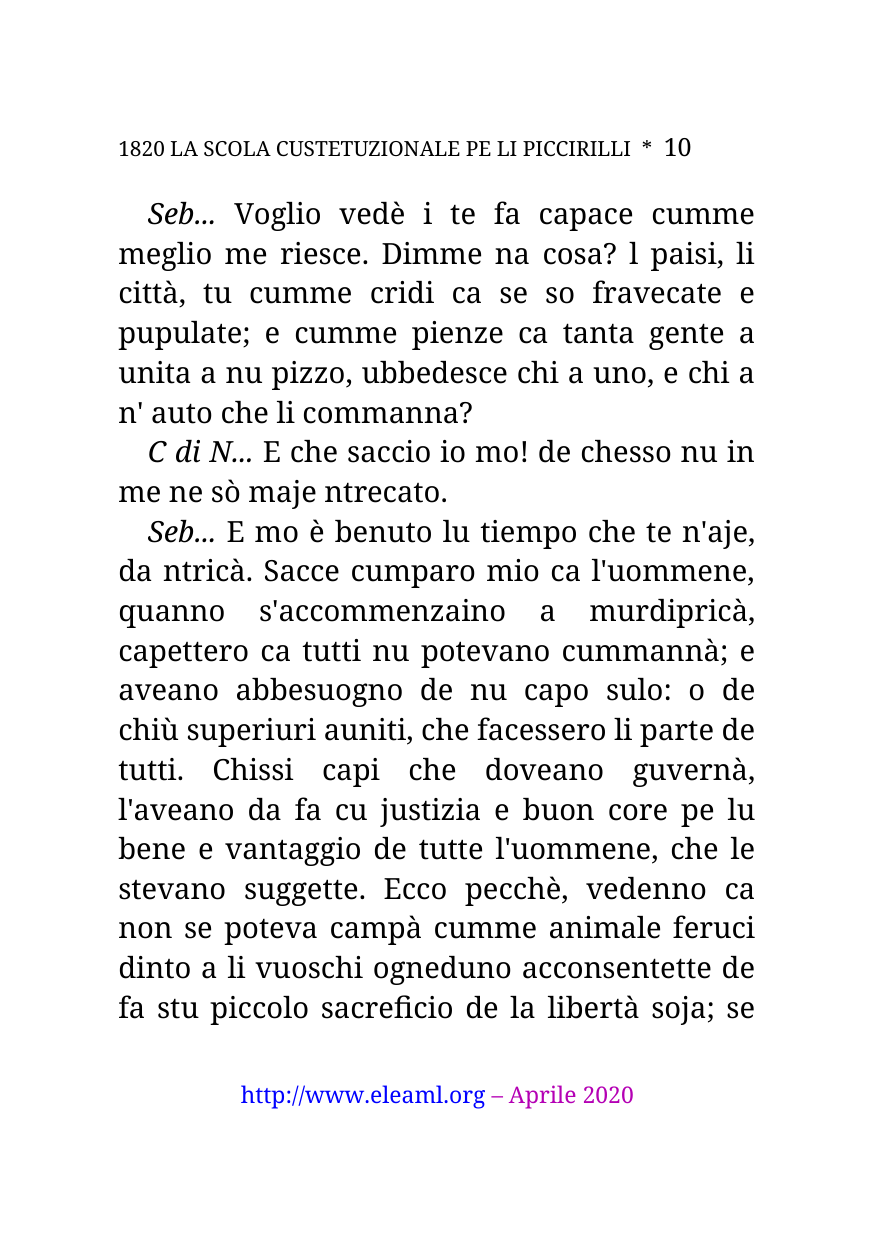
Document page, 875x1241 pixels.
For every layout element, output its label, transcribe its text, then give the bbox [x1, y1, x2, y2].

text Seb... E mo è benuto lu tiempo che te n'aje, da ntricà. Sacce cumparo mio ca l'uommene, quanno s'accommenzaino a murdipricà, capettero ca tutti nu potevano cummannà; e aveano abbesuogno de nu capo sulo: o de chiù superiuri auniti, che facessero li parte de tutti. Chissi capi che doveano guvernà, l'aveano da fa cu justizia e buon core pe lu bene e vantaggio de tutte l'uommene, che le stevano suggette. Ecco pecchè, vedenno ca non se poteva campà cumme animale feruci dinto a li vuoschi ogneduno acconsentette de fa stu piccolo sacreficio de la libertà soja; se [118, 511, 756, 1027]
text Seb... Voglio vedè i te fa capace cumme meglio me riesce. Dimme na cosa? l paisi, li città, tu cumme cridi ca se so fravecate e pupulate; e cumme pienze ca tanta gente a unita a nu pizzo, ubbedesce chi a uno, e chi a n' auto che li commanna? [118, 193, 756, 432]
text C di N... E che saccio io mo! de chesso nu in me ne sò maje ntrecato. [118, 432, 756, 511]
